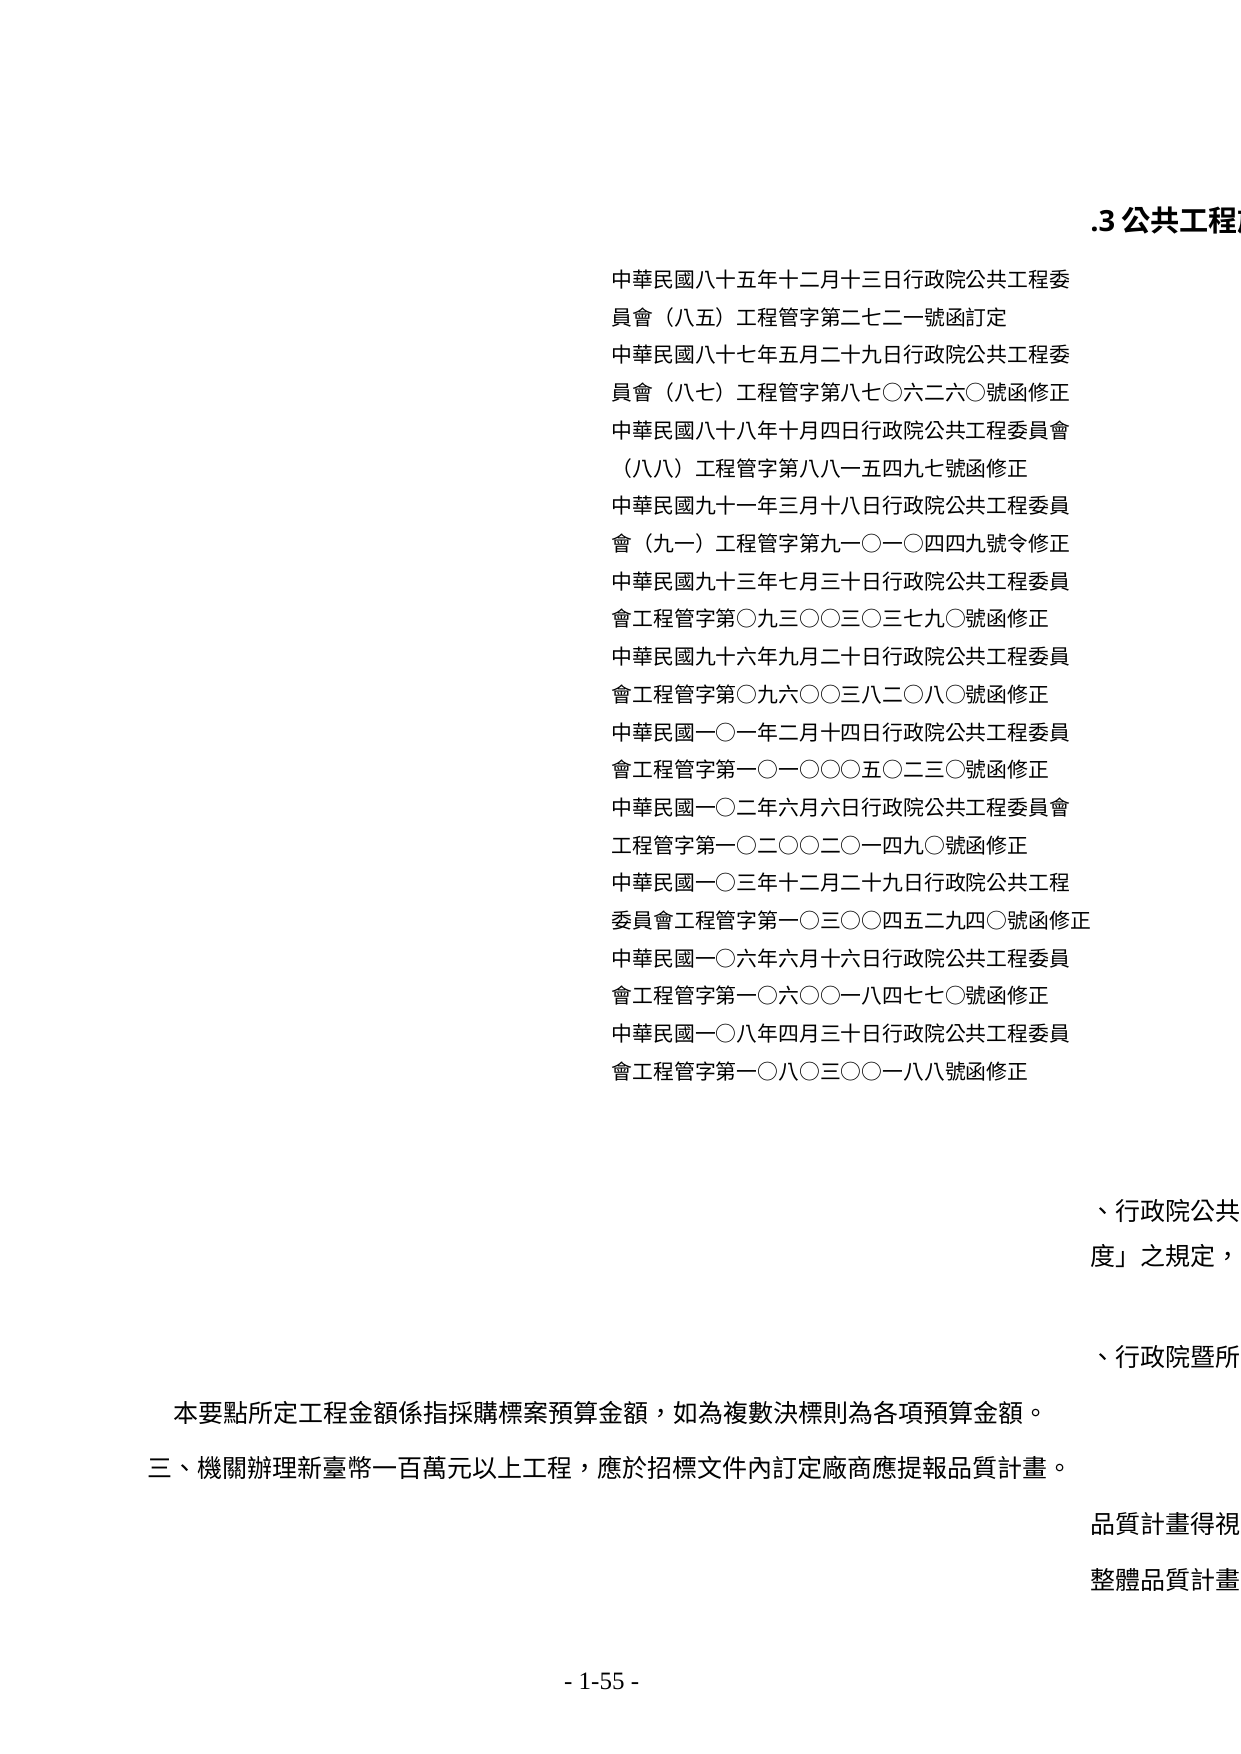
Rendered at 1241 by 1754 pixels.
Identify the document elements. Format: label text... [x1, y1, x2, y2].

text 中華民國九十三年七月三十日行政院公共工程委員 [611, 565, 1092, 595]
text 品質計畫得視工程規模及性質，分整體品質計畫與分項品質計畫二種。整體品質計畫應依契約規定提報，分項品質計畫得於各分項工程施工前提報。未達新臺幣一千萬元之工程僅需提送整體品質計畫。 [1090, 1505, 1240, 1541]
text 中華民國一○八年四月三十日行政院公共工程委員 [611, 1017, 1092, 1048]
text 中華民國一○二年六月六日行政院公共工程委員會 [611, 791, 1092, 821]
text 會工程管字第○九六○○三八二○八○號函修正 [611, 678, 1092, 708]
text 工程管字第一○二○○二○一四九○號函修正 [611, 829, 1092, 859]
text 會工程管字第一○八○三○○一八八號函修正 [611, 1055, 1092, 1085]
text 會工程管字第一○一○○○五○二三○號函修正 [611, 753, 1092, 784]
text 中華民國九十一年三月十八日行政院公共工程委員 [611, 489, 1092, 520]
text 整體品質計畫之內容，除機關及監造單位另有規定外，應包括： [1090, 1560, 1240, 1597]
text 中華民國一○一年二月十四日行政院公共工程委員 [611, 716, 1092, 746]
text 一、行政院公共工程委員會（以下簡稱工程會）為提升公共工程施工品質，確保公共工程施工成果符合其設計及規範之品質要求，並落實政府採購法第七十條工程採購品質管理及行政院頒「公共工程施工品質管理制度」之規定，爰訂定本要點。 [1090, 1146, 1240, 1273]
text 員會（八五）工程管字第二七二一號函訂定 [611, 301, 1092, 331]
text （八八）工程管字第八八一五四九七號函修正 [611, 452, 1092, 482]
text 會（九一）工程管字第九一○一○四四九號令修正 [611, 527, 1092, 557]
text 員會（八七）工程管字第八七○六二六○號函修正 [611, 376, 1092, 407]
text 中華民國八十八年十月四日行政院公共工程委員會 [611, 414, 1092, 444]
text 會工程管字第○九三○○三○三七九○號函修正 [611, 603, 1092, 633]
subtitle 6.3公共工程施工品質管理作業要點 [1090, 148, 1240, 240]
text 本要點所定工程金額係指採購標案預算金額，如為複數決標則為各項預算金額。 [148, 1393, 1092, 1429]
text 二、行政院暨所屬各級行政機關、公立學校及公營事業機構（以下簡稱機關）辦理工程採購，其施工品質管理作業，除法令另有規定外，依本要點之規定。 [1090, 1292, 1240, 1374]
text 委員會工程管字第一○三○○四五二九四○號函修正 [611, 904, 1092, 934]
text 中華民國八十五年十二月十三日行政院公共工程委 [611, 263, 1092, 293]
text 會工程管字第一○六○○一八四七七○號函修正 [611, 980, 1092, 1010]
text 中華民國一○六年六月十六日行政院公共工程委員 [611, 942, 1092, 972]
text 中華民國九十六年九月二十日行政院公共工程委員 [611, 640, 1092, 671]
text 三、機關辦理新臺幣一百萬元以上工程，應於招標文件內訂定廠商應提報品質計畫。 [148, 1449, 1092, 1485]
text 中華民國一○三年十二月二十九日行政院公共工程 [611, 867, 1092, 897]
text 中華民國八十七年五月二十九日行政院公共工程委 [611, 339, 1092, 369]
